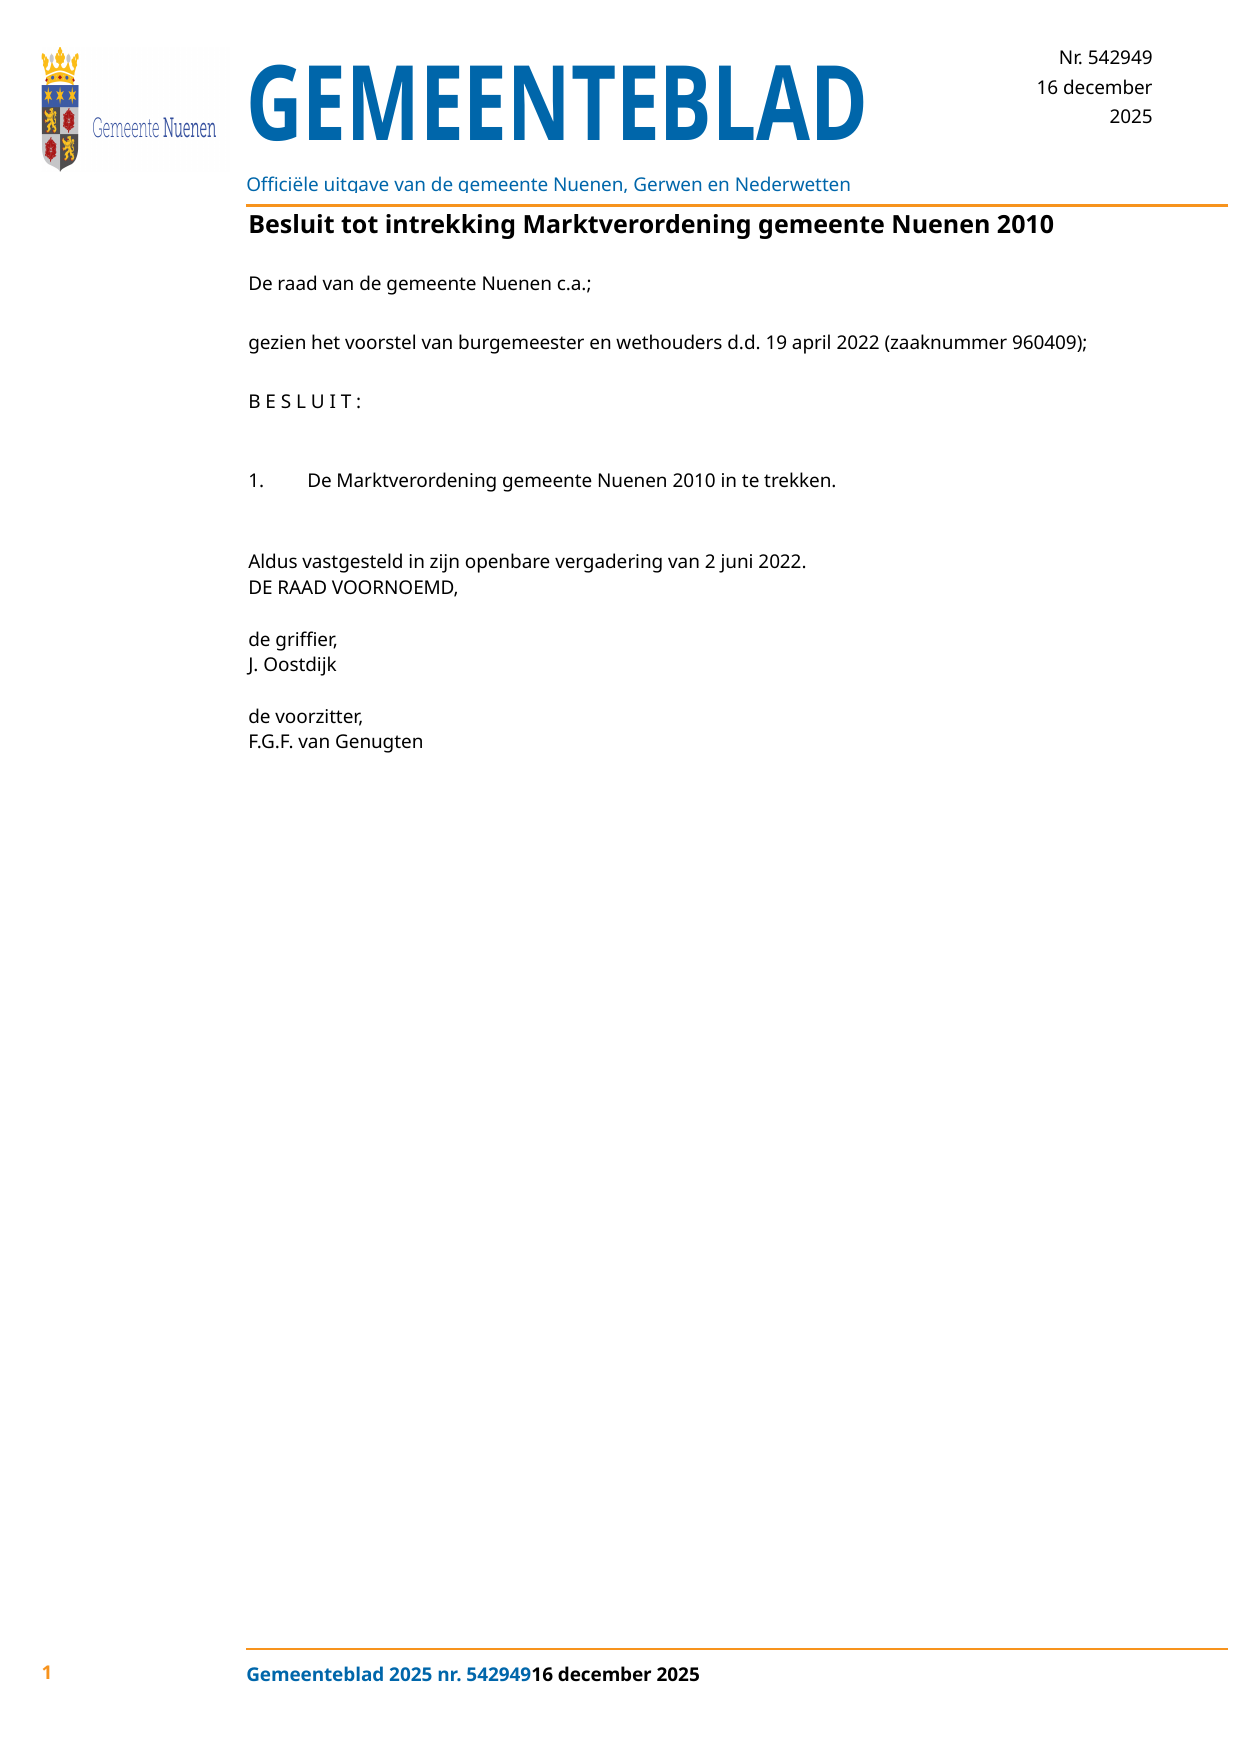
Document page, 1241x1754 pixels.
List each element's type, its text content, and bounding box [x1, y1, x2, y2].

text Aldus vastgesteld in zijn openbare vergadering van 2 juni 2022. [248, 548, 1152, 574]
text DE RAAD VOORNOEMD, [248, 574, 1152, 600]
text B E S L U I T : [248, 389, 1152, 414]
text F.G.F. van Genugten [248, 729, 1152, 754]
text de griffier, [248, 626, 1152, 651]
text Besluit tot intrekking Marktverordening gemeente Nuenen 2010 [248, 207, 1152, 241]
list De Marktverordening gemeente Nuenen 2010 in te trekken. [248, 467, 1152, 493]
text de voorzitter, [248, 703, 1152, 729]
text gezien het voorstel van burgemeester en wethouders d.d. 19 april 2022 (zaaknummer 960409); [248, 329, 1152, 355]
text J. Oostdijk [248, 651, 1152, 677]
text De raad van de gemeente Nuenen c.a.; [248, 270, 1152, 296]
picture [41, 47, 231, 172]
